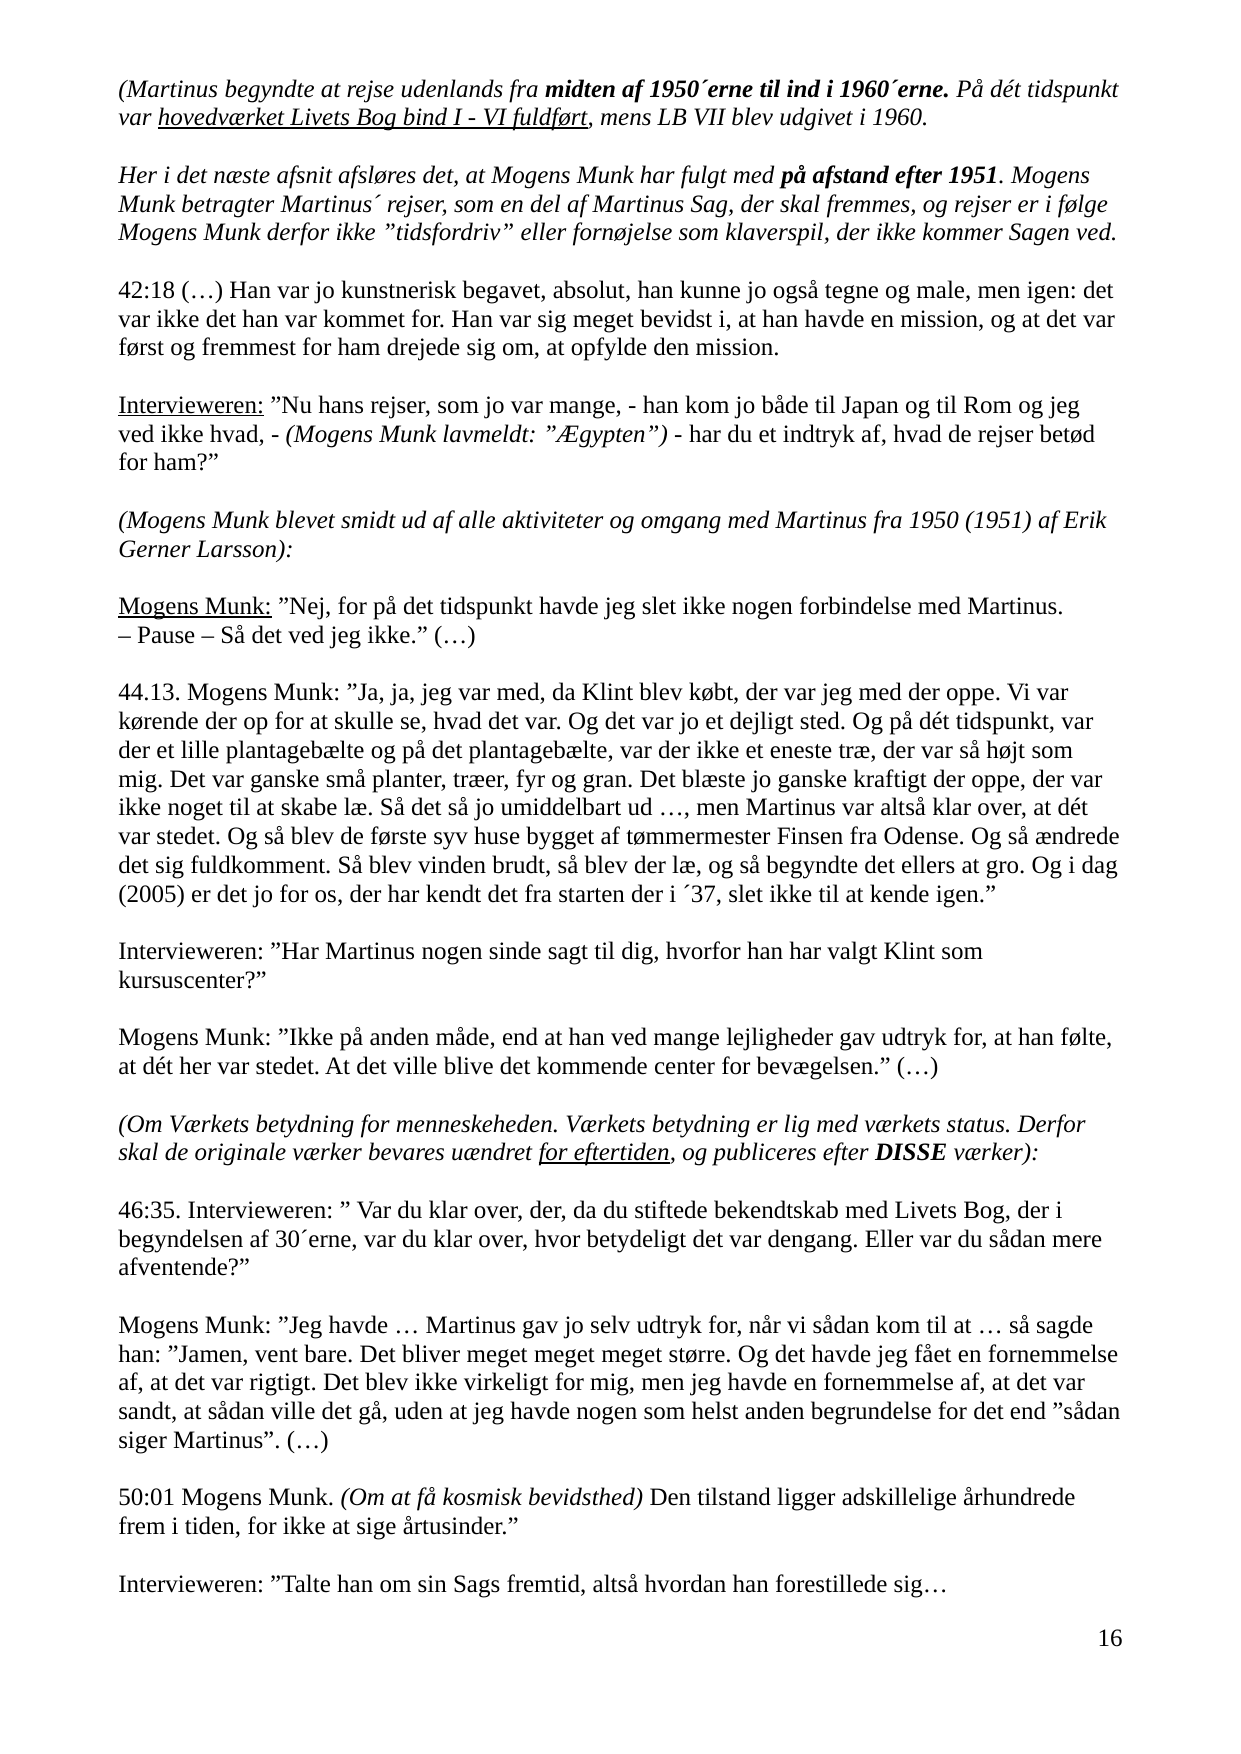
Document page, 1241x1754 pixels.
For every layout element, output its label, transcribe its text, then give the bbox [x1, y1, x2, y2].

text 46:35. Intervieweren: ” Var du klar over, der, da du stiftede bekendtskab med Livets Bog, der i begyndelsen af 30´erne, var du klar over, hvor betydeligt det var dengang. Eller var du sådan mere afventende?” [118, 1195, 1122, 1281]
text (Martinus begyndte at rejse udenlands fra midten af 1950´erne til ind i 1960´erne. På dét tidspunkt var hovedværket Livets Bog bind I - VI fuldført, mens LB VII blev udgivet i 1960. [118, 74, 1122, 131]
text 44.13. Mogens Munk: ”Ja, ja, jeg var med, da Klint blev købt, der var jeg med der oppe. Vi var kørende der op for at skulle se, hvad det var. Og det var jo et dejligt sted. Og på dét tidspunkt, var der et lille plantagebælte og på det plantagebælte, var der ikke et eneste træ, der var så højt som mig. Det var ganske små planter, træer, fyr og gran. Det blæste jo ganske kraftigt der oppe, der var ikke noget til at skabe læ. Så det så jo umiddelbart ud …, men Martinus var altså klar over, at dét var stedet. Og så blev de første syv huse bygget af tømmermester Finsen fra Odense. Og så ændrede det sig fuldkomment. Så blev vinden brudt, så blev der læ, og så begyndte det ellers at gro. Og i dag (2005) er det jo for os, der har kendt det fra starten der i ´37, slet ikke til at kende igen.” [118, 677, 1122, 907]
text – Pause – Så det ved jeg ikke.” (…) [118, 620, 1122, 649]
text 50:01 Mogens Munk. (Om at få kosmisk bevidsthed) Den tilstand ligger adskillelige århundrede frem i tiden, for ikke at sige årtusinder.” [118, 1482, 1122, 1540]
text Intervieweren: ”Har Martinus nogen sinde sagt til dig, hvorfor han har valgt Klint som kursuscenter?” [118, 936, 1122, 994]
text Mogens Munk: ”Nej, for på det tidspunkt havde jeg slet ikke nogen forbindelse med Martinus. [118, 591, 1122, 620]
text Mogens Munk: ”Ikke på anden måde, end at han ved mange lejligheder gav udtryk for, at han følte, at dét her var stedet. At det ville blive det kommende center for bevægelsen.” (…) [118, 1022, 1122, 1080]
text (Mogens Munk blevet smidt ud af alle aktiviteter og omgang med Martinus fra 1950 (1951) af Erik Gerner Larsson): [118, 505, 1122, 562]
text Her i det næste afsnit afsløres det, at Mogens Munk har fulgt med på afstand efter 1951. Mogens Munk betragter Martinus´ rejser, som en del af Martinus Sag, der skal fremmes, og rejser er i følge Mogens Munk derfor ikke ”tidsfordriv” eller fornøjelse som klaverspil, der ikke kommer Sagen ved. [118, 160, 1122, 246]
text 42:18 (…) Han var jo kunstnerisk begavet, absolut, han kunne jo også tegne og male, men igen: det var ikke det han var kommet for. Han var sig meget bevidst i, at han havde en mission, og at det var først og fremmest for ham drejede sig om, at opfylde den mission. [118, 275, 1122, 361]
text Intervieweren: ”Talte han om sin Sags fremtid, altså hvordan han forestillede sig… [118, 1569, 1122, 1597]
text (Om Værkets betydning for menneskeheden. Værkets betydning er lig med værkets status. Derfor skal de originale værker bevares uændret for eftertiden, og publiceres efter DISSE værker): [118, 1109, 1122, 1166]
text Intervieweren: ”Nu hans rejser, som jo var mange, - han kom jo både til Japan og til Rom og jeg ved ikke hvad, - (Mogens Munk lavmeldt: ”Ægypten”) - har du et indtryk af, hvad de rejser betød for ham?” [118, 390, 1122, 476]
text Mogens Munk: ”Jeg havde … Martinus gav jo selv udtryk for, når vi sådan kom til at … så sagde han: ”Jamen, vent bare. Det bliver meget meget meget større. Og det havde jeg fået en fornemmelse af, at det var rigtigt. Det blev ikke virkeligt for mig, men jeg havde en fornemmelse af, at det var sandt, at sådan ville det gå, uden at jeg havde nogen som helst anden begrundelse for det end ”sådan siger Martinus”. (…) [118, 1310, 1122, 1454]
